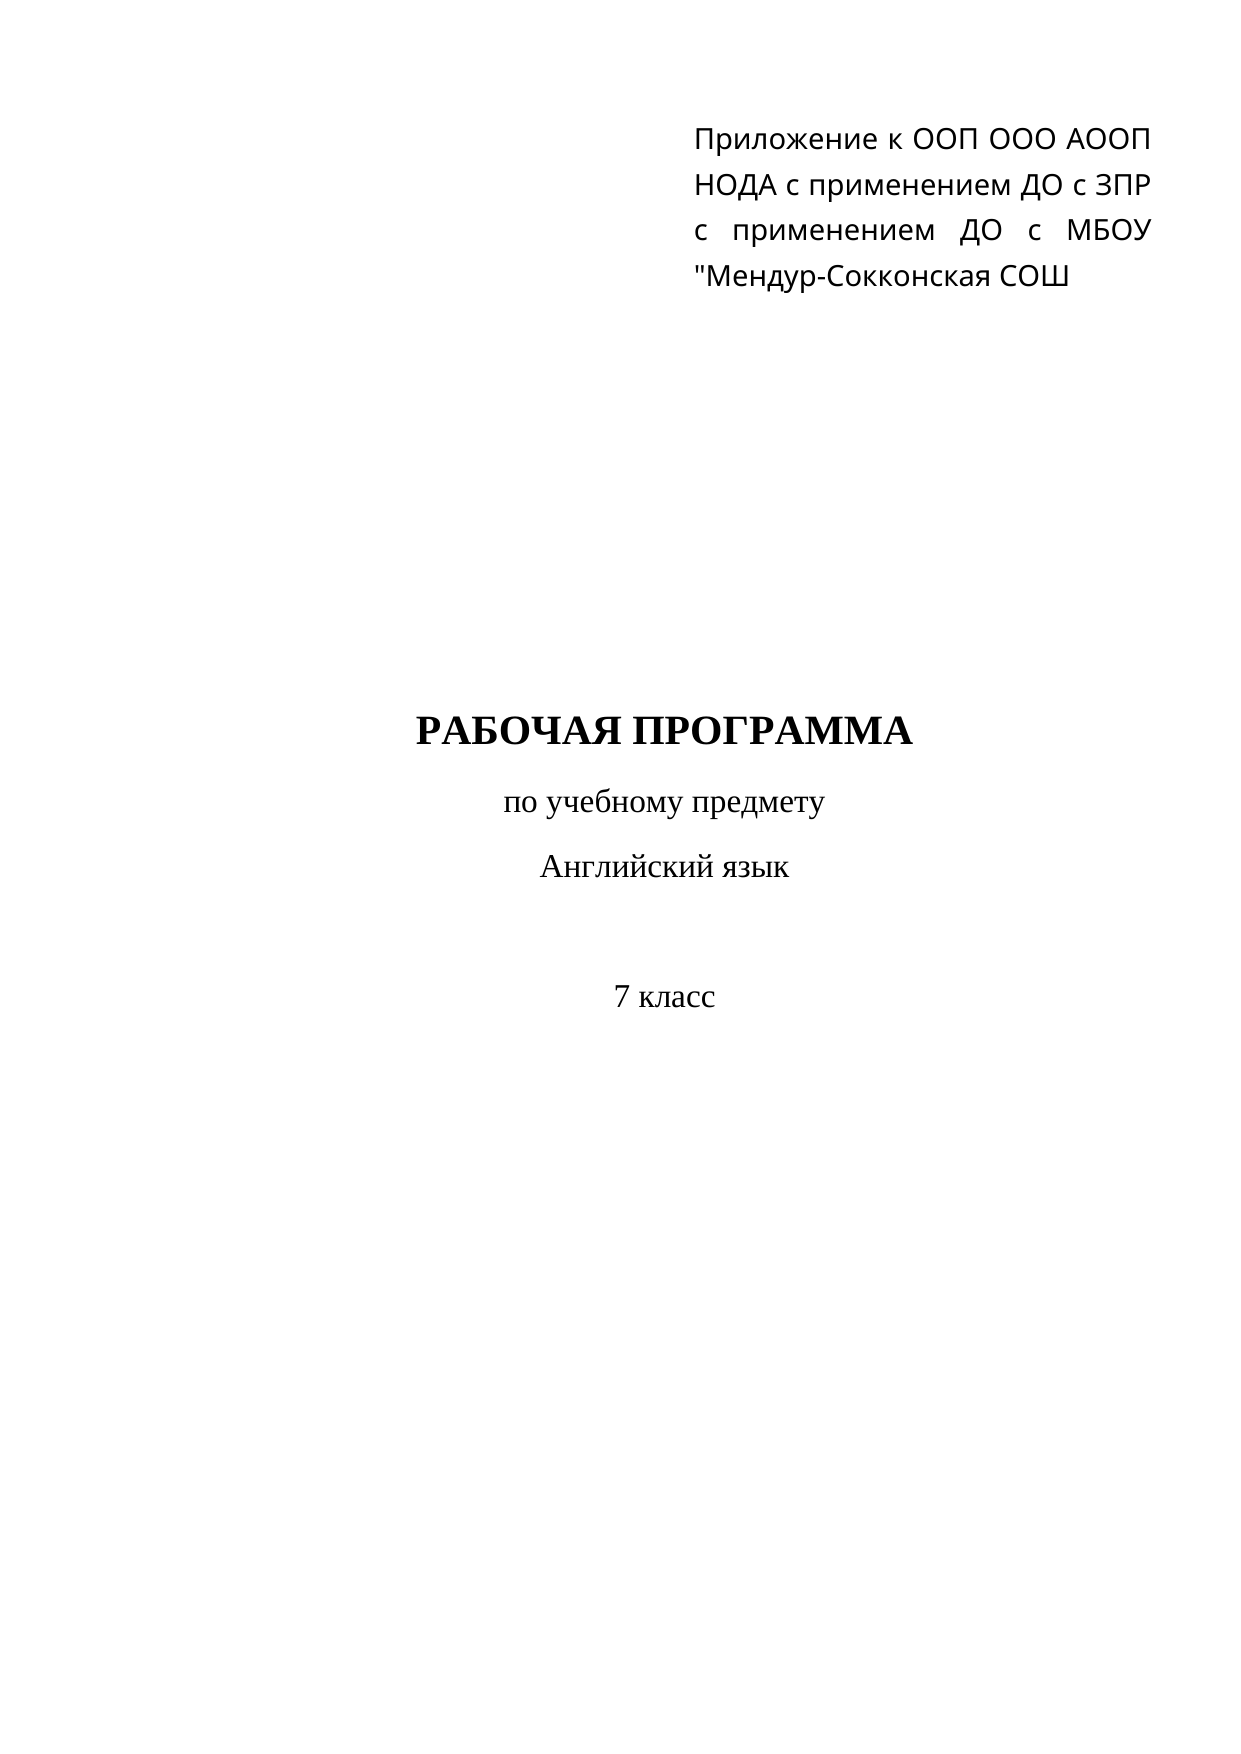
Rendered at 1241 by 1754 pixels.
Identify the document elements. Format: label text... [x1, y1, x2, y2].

text РАБОЧАЯ ПРОГРАММА [177, 706, 1152, 754]
text 7 класс [177, 976, 1152, 1015]
text Приложение к ООП ООО АООП НОДА с применением ДО с ЗПР с применением ДО с МБОУ "Мендур-Сокконская СОШ [693, 118, 1152, 295]
text Английский язык [177, 847, 1152, 885]
text по учебному предмету [177, 782, 1152, 820]
